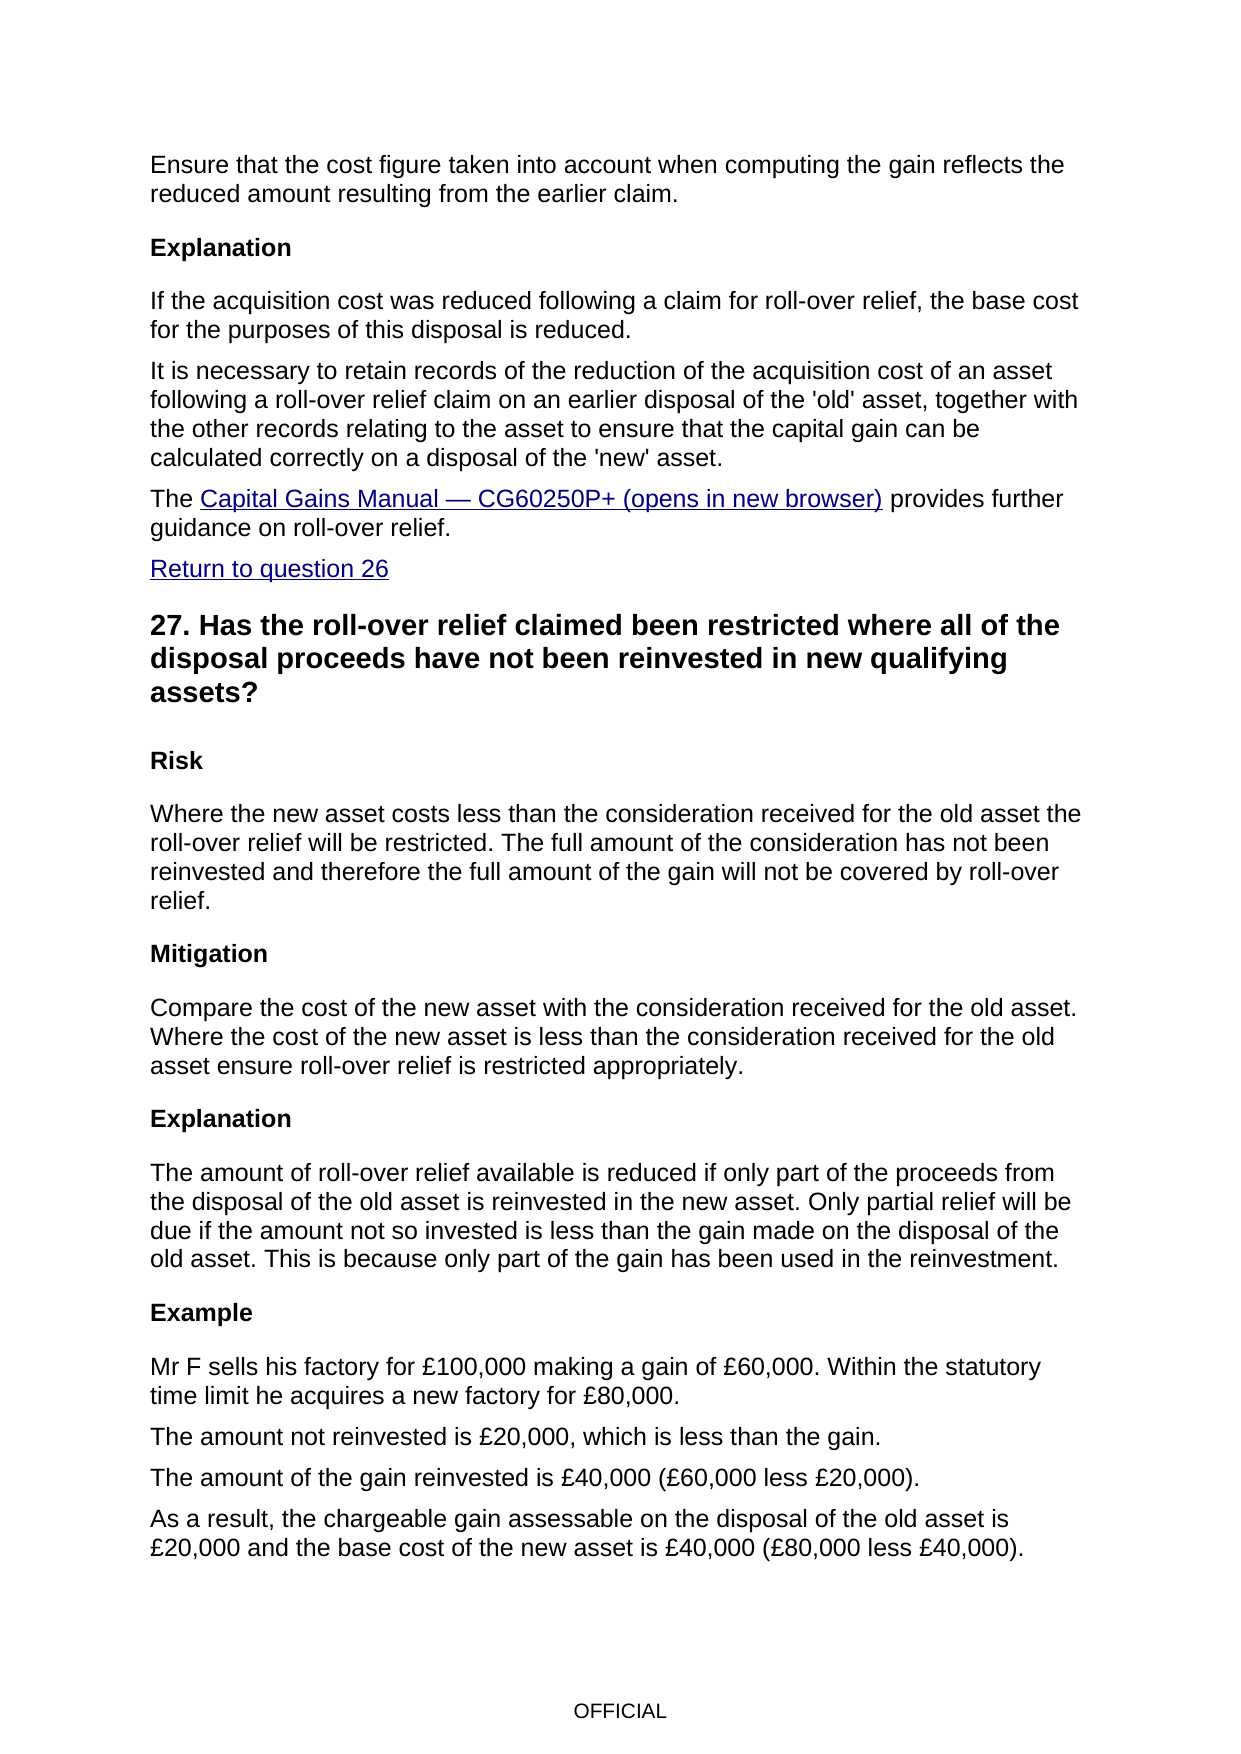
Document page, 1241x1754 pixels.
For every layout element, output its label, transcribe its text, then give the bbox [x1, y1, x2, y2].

subtitle Example [150, 1298, 1090, 1327]
text Compare the cost of the new asset with the consideration received for the old asset. Where the cost of the new asset is less than the consideration received for the old asset ensure roll-over relief is restricted appropriately. [150, 993, 1090, 1079]
text The amount of the gain reinvested is £40,000 (£60,000 less £20,000). [150, 1463, 1090, 1492]
text If the acquisition cost was reduced following a claim for roll-over relief, the base cost for the purposes of this disposal is reduced. [150, 286, 1090, 344]
text Return to question 26 [150, 554, 1090, 582]
text Mr F sells his factory for £100,000 making a gain of £60,000. Within the statutory time limit he acquires a new factory for £80,000. [150, 1352, 1090, 1409]
text The amount not reinvested is £20,000, which is less than the gain. [150, 1422, 1090, 1451]
subtitle Explanation [150, 1104, 1090, 1133]
text As a result, the chargeable gain assessable on the disposal of the old asset is £20,000 and the base cost of the new asset is £40,000 (£80,000 less £40,000). [150, 1504, 1090, 1562]
subtitle Explanation [150, 232, 1090, 261]
text Where the new asset costs less than the consideration received for the old asset the roll-over relief will be restricted. The full amount of the consideration has not been reinvested and therefore the full amount of the gain will not be covered by roll-over relief. [150, 799, 1090, 914]
subtitle Mitigation [150, 939, 1090, 968]
text The Capital Gains Manual — CG60250P+ (opens in new browser) provides further guidance on roll-over relief. [150, 484, 1090, 541]
subtitle Risk [150, 746, 1090, 774]
subtitle 27. Has the roll-over relief claimed been restricted where all of the disposal proceeds have not been reinvested in new qualifying assets? [150, 607, 1090, 708]
text It is necessary to retain records of the reduction of the acquisition cost of an asset following a roll-over relief claim on an earlier disposal of the 'old' asset, together with the other records relating to the asset to ensure that the capital gain can be calculated correctly on a disposal of the 'new' asset. [150, 356, 1090, 471]
text The amount of roll-over relief available is reduced if only part of the proceeds from the disposal of the old asset is reinvested in the new asset. Only partial relief will be due if the amount not so invested is less than the gain made on the disposal of the old asset. This is because only part of the gain has been used in the reinvestment. [150, 1158, 1090, 1273]
text Ensure that the cost figure taken into account when computing the gain reflects the reduced amount resulting from the earlier claim. [150, 150, 1090, 207]
